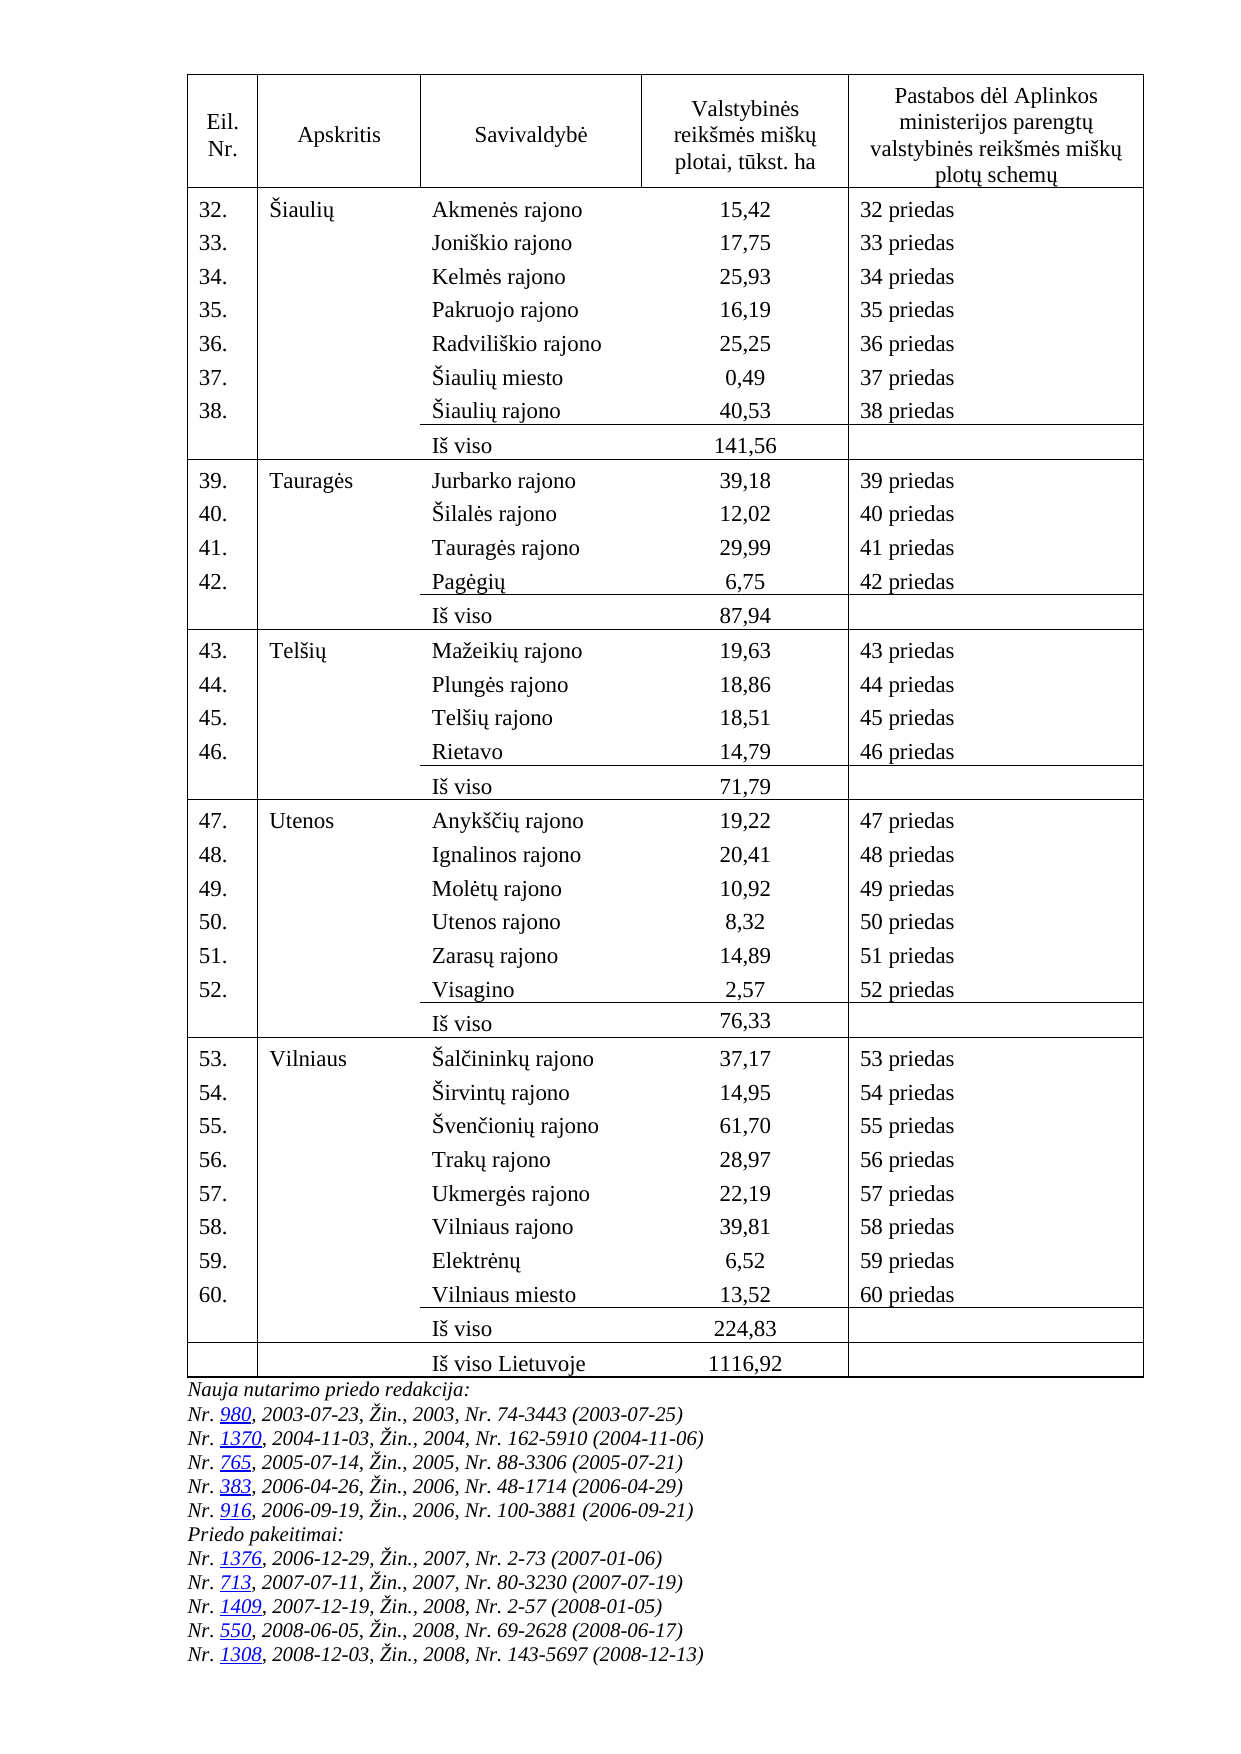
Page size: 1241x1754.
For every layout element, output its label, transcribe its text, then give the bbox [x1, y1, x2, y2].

table_cell [258, 390, 420, 424]
table_cell Vilniaus miesto [420, 1273, 642, 1307]
table_cell 61,70 [642, 1105, 848, 1139]
text Nr. 383, 2006-04-26, Žin., 2006, Nr. 48-1714 (2006-04-29) [187, 1474, 1053, 1498]
table_cell 38. [188, 390, 257, 424]
table_cell [258, 222, 420, 256]
table_cell 37. [188, 357, 257, 390]
table_cell Visagino [420, 969, 642, 1002]
table_cell 10,92 [642, 868, 848, 901]
table_cell 38 priedas [849, 390, 1143, 424]
table_cell 36 priedas [849, 323, 1143, 357]
table_cell 14,89 [642, 935, 848, 968]
table_cell 58 priedas [849, 1206, 1143, 1240]
table_cell 60. [188, 1273, 257, 1307]
table_cell 57 priedas [849, 1173, 1143, 1206]
text Nr. 713, 2007-07-11, Žin., 2007, Nr. 80-3230 (2007-07-19) [187, 1570, 1053, 1594]
table_cell 39,81 [642, 1206, 848, 1240]
table_cell 6,52 [642, 1240, 848, 1273]
table_cell [258, 527, 420, 561]
table_cell 14,95 [642, 1071, 848, 1105]
table_cell 18,86 [642, 664, 848, 697]
table_cell 13,52 [642, 1273, 848, 1307]
table_cell 51. [188, 935, 257, 968]
table_cell 48 priedas [849, 834, 1143, 867]
table_cell 44 priedas [849, 664, 1143, 697]
table_cell 52. [188, 969, 257, 1002]
table_cell 37,17 [642, 1038, 848, 1071]
table_cell [258, 697, 420, 731]
table_cell 29,99 [642, 527, 848, 561]
table_cell [258, 493, 420, 527]
text Nr. 1409, 2007-12-19, Žin., 2008, Nr. 2-57 (2008-01-05) [187, 1594, 1053, 1618]
table_cell 224,83 [642, 1308, 848, 1342]
table_header Apskritis [258, 75, 420, 187]
table_cell Trakų rajono [420, 1139, 642, 1172]
table_cell [258, 1105, 420, 1139]
text Nr. 980, 2003-07-23, Žin., 2003, Nr. 74-3443 (2003-07-25) [187, 1401, 1053, 1426]
table_cell 32 priedas [849, 188, 1143, 222]
table_cell 71,79 [642, 766, 848, 799]
table_cell 42 priedas [849, 561, 1143, 594]
table_cell Vilniaus rajono [420, 1206, 642, 1240]
table_cell 87,94 [642, 595, 848, 629]
table_cell [258, 834, 420, 867]
table_cell 44. [188, 664, 257, 697]
table_cell 41. [188, 527, 257, 561]
table_cell [258, 1071, 420, 1105]
table_cell [258, 357, 420, 390]
table_cell Mažeikių rajono [420, 630, 642, 663]
table_cell [258, 323, 420, 357]
table_cell Tauragės [258, 460, 420, 493]
table_cell [258, 594, 420, 629]
table_cell [258, 424, 420, 458]
table_cell Joniškio rajono [420, 222, 642, 256]
table_cell 52 priedas [849, 969, 1143, 1002]
table_cell 40,53 [642, 390, 848, 424]
table_cell [258, 256, 420, 289]
table_cell [188, 1002, 257, 1037]
table_cell Kelmės rajono [420, 256, 642, 289]
table_cell [258, 868, 420, 901]
table_cell 58. [188, 1206, 257, 1240]
table_cell Pagėgių [420, 561, 642, 594]
table_cell Šiaulių miesto [420, 357, 642, 390]
table_cell Ukmergės rajono [420, 1173, 642, 1206]
table_cell 28,97 [642, 1139, 848, 1172]
table_cell [849, 1308, 1143, 1342]
text Nr. 1376, 2006-12-29, Žin., 2007, Nr. 2-73 (2007-01-06) [187, 1546, 1053, 1570]
table_cell 47. [188, 800, 257, 834]
table_cell 35 priedas [849, 289, 1143, 323]
table_cell [258, 289, 420, 323]
table_cell Šiaulių rajono [420, 390, 642, 424]
table_cell 25,93 [642, 256, 848, 289]
table_cell 34. [188, 256, 257, 289]
table_cell Telšių [258, 630, 420, 663]
table_cell [849, 595, 1143, 629]
table_cell [258, 1273, 420, 1307]
text Nr. 765, 2005-07-14, Žin., 2005, Nr. 88-3306 (2005-07-21) [187, 1449, 1053, 1474]
table_cell 39,18 [642, 460, 848, 493]
table_cell Utenos rajono [420, 901, 642, 935]
table_cell Iš viso [420, 1003, 642, 1037]
table_cell 39 priedas [849, 460, 1143, 493]
table_cell Utenos [258, 800, 420, 834]
table_cell 33 priedas [849, 222, 1143, 256]
table_cell 54 priedas [849, 1071, 1143, 1105]
table_cell 60 priedas [849, 1273, 1143, 1307]
table_cell Jurbarko rajono [420, 460, 642, 493]
table_cell Švenčionių rajono [420, 1105, 642, 1139]
table_cell 19,63 [642, 630, 848, 663]
table_cell [258, 969, 420, 1002]
table_cell [188, 765, 257, 799]
text Nr. 1370, 2004-11-03, Žin., 2004, Nr. 162-5910 (2004-11-06) [187, 1426, 1053, 1449]
table_cell 18,51 [642, 697, 848, 731]
table_cell 16,19 [642, 289, 848, 323]
table_header Eil. Nr. [188, 75, 257, 187]
table_cell 37 priedas [849, 357, 1143, 390]
table_cell 8,32 [642, 901, 848, 935]
text Nauja nutarimo priedo redakcija: [187, 1378, 1053, 1401]
table_cell 14,79 [642, 731, 848, 764]
table_cell 34 priedas [849, 256, 1143, 289]
table_cell Šilalės rajono [420, 493, 642, 527]
table_cell 45 priedas [849, 697, 1143, 731]
table_cell [258, 1173, 420, 1206]
table_cell Iš viso [420, 766, 642, 799]
table_cell 25,25 [642, 323, 848, 357]
table_cell Širvintų rajono [420, 1071, 642, 1105]
table_cell 17,75 [642, 222, 848, 256]
table_header Valstybinės reikšmės miškų plotai, tūkst. ha [642, 75, 848, 187]
table_cell Zarasų rajono [420, 935, 642, 968]
table_cell 43 priedas [849, 630, 1143, 663]
table_cell Plungės rajono [420, 664, 642, 697]
table_cell 0,49 [642, 357, 848, 390]
text Nr. 550, 2008-06-05, Žin., 2008, Nr. 69-2628 (2008-06-17) [187, 1618, 1053, 1642]
table_cell [258, 1206, 420, 1240]
table_cell Molėtų rajono [420, 868, 642, 901]
table_cell 55 priedas [849, 1105, 1143, 1139]
table_cell Anykščių rajono [420, 800, 642, 834]
table_cell [258, 765, 420, 799]
table_cell 6,75 [642, 561, 848, 594]
table_cell Šalčininkų rajono [420, 1038, 642, 1071]
table_cell Telšių rajono [420, 697, 642, 731]
table_cell 76,33 [642, 1003, 848, 1037]
table_cell [258, 1240, 420, 1273]
table_cell 20,41 [642, 834, 848, 867]
table_header Pastabos dėl Aplinkos ministerijos parengtų valstybinės reikšmės miškų plotų schemų [849, 75, 1143, 187]
table_cell Pakruojo rajono [420, 289, 642, 323]
table_cell [258, 1002, 420, 1037]
table_cell Iš viso Lietuvoje [420, 1343, 642, 1376]
table_cell Akmenės rajono [420, 188, 642, 222]
table_cell 46. [188, 731, 257, 764]
table_cell 56 priedas [849, 1139, 1143, 1172]
table_cell Ignalinos rajono [420, 834, 642, 867]
table_cell 141,56 [642, 425, 848, 458]
table_cell Iš viso [420, 595, 642, 629]
table_cell Vilniaus [258, 1038, 420, 1071]
table_cell Iš viso [420, 425, 642, 458]
table_cell Šiaulių [258, 188, 420, 222]
table_cell Radviliškio rajono [420, 323, 642, 357]
table_cell 47 priedas [849, 800, 1143, 834]
table_cell 46 priedas [849, 731, 1143, 764]
table_cell 36. [188, 323, 257, 357]
table_cell [849, 425, 1143, 458]
table_cell [849, 1003, 1143, 1037]
table_cell [188, 424, 257, 458]
table_cell [258, 561, 420, 594]
table_cell [258, 731, 420, 764]
table_cell 43. [188, 630, 257, 663]
table_cell 19,22 [642, 800, 848, 834]
table_cell Rietavo [420, 731, 642, 764]
table_cell 51 priedas [849, 935, 1143, 968]
table_cell 50. [188, 901, 257, 935]
table_cell 49 priedas [849, 868, 1143, 901]
table_cell 59 priedas [849, 1240, 1143, 1273]
table_cell 1116,92 [642, 1343, 848, 1376]
table_cell 35. [188, 289, 257, 323]
table_cell 40 priedas [849, 493, 1143, 527]
table_cell [188, 1343, 257, 1376]
table_cell 39. [188, 460, 257, 493]
table_cell [258, 901, 420, 935]
text Priedo pakeitimai: [187, 1522, 1053, 1546]
table_cell [258, 1343, 420, 1376]
text Nr. 916, 2006-09-19, Žin., 2006, Nr. 100-3881 (2006-09-21) [187, 1498, 1053, 1522]
table_cell 42. [188, 561, 257, 594]
table_cell 40. [188, 493, 257, 527]
table_cell Elektrėnų [420, 1240, 642, 1273]
table_cell 2,57 [642, 969, 848, 1002]
table_cell 54. [188, 1071, 257, 1105]
table_cell [258, 1139, 420, 1172]
table_cell 41 priedas [849, 527, 1143, 561]
table_cell 48. [188, 834, 257, 867]
table_cell 57. [188, 1173, 257, 1206]
table_cell [258, 664, 420, 697]
table_cell [258, 935, 420, 968]
text Nr. 1308, 2008-12-03, Žin., 2008, Nr. 143-5697 (2008-12-13) [187, 1642, 1053, 1666]
table_cell [258, 1307, 420, 1342]
table_cell 59. [188, 1240, 257, 1273]
table_cell 53 priedas [849, 1038, 1143, 1071]
table_cell Iš viso [420, 1308, 642, 1342]
table_cell 50 priedas [849, 901, 1143, 935]
table_cell 55. [188, 1105, 257, 1139]
table_cell [849, 1343, 1143, 1376]
table_cell 53. [188, 1038, 257, 1071]
table_cell 45. [188, 697, 257, 731]
table_header Savivaldybė [421, 75, 641, 187]
table_cell [849, 766, 1143, 799]
table_cell [188, 1307, 257, 1342]
table_cell 49. [188, 868, 257, 901]
table_cell 56. [188, 1139, 257, 1172]
table_cell 22,19 [642, 1173, 848, 1206]
table_cell 15,42 [642, 188, 848, 222]
table_cell 32. [188, 188, 257, 222]
table_cell 33. [188, 222, 257, 256]
table_cell Tauragės rajono [420, 527, 642, 561]
table_cell [188, 594, 257, 629]
table_cell 12,02 [642, 493, 848, 527]
